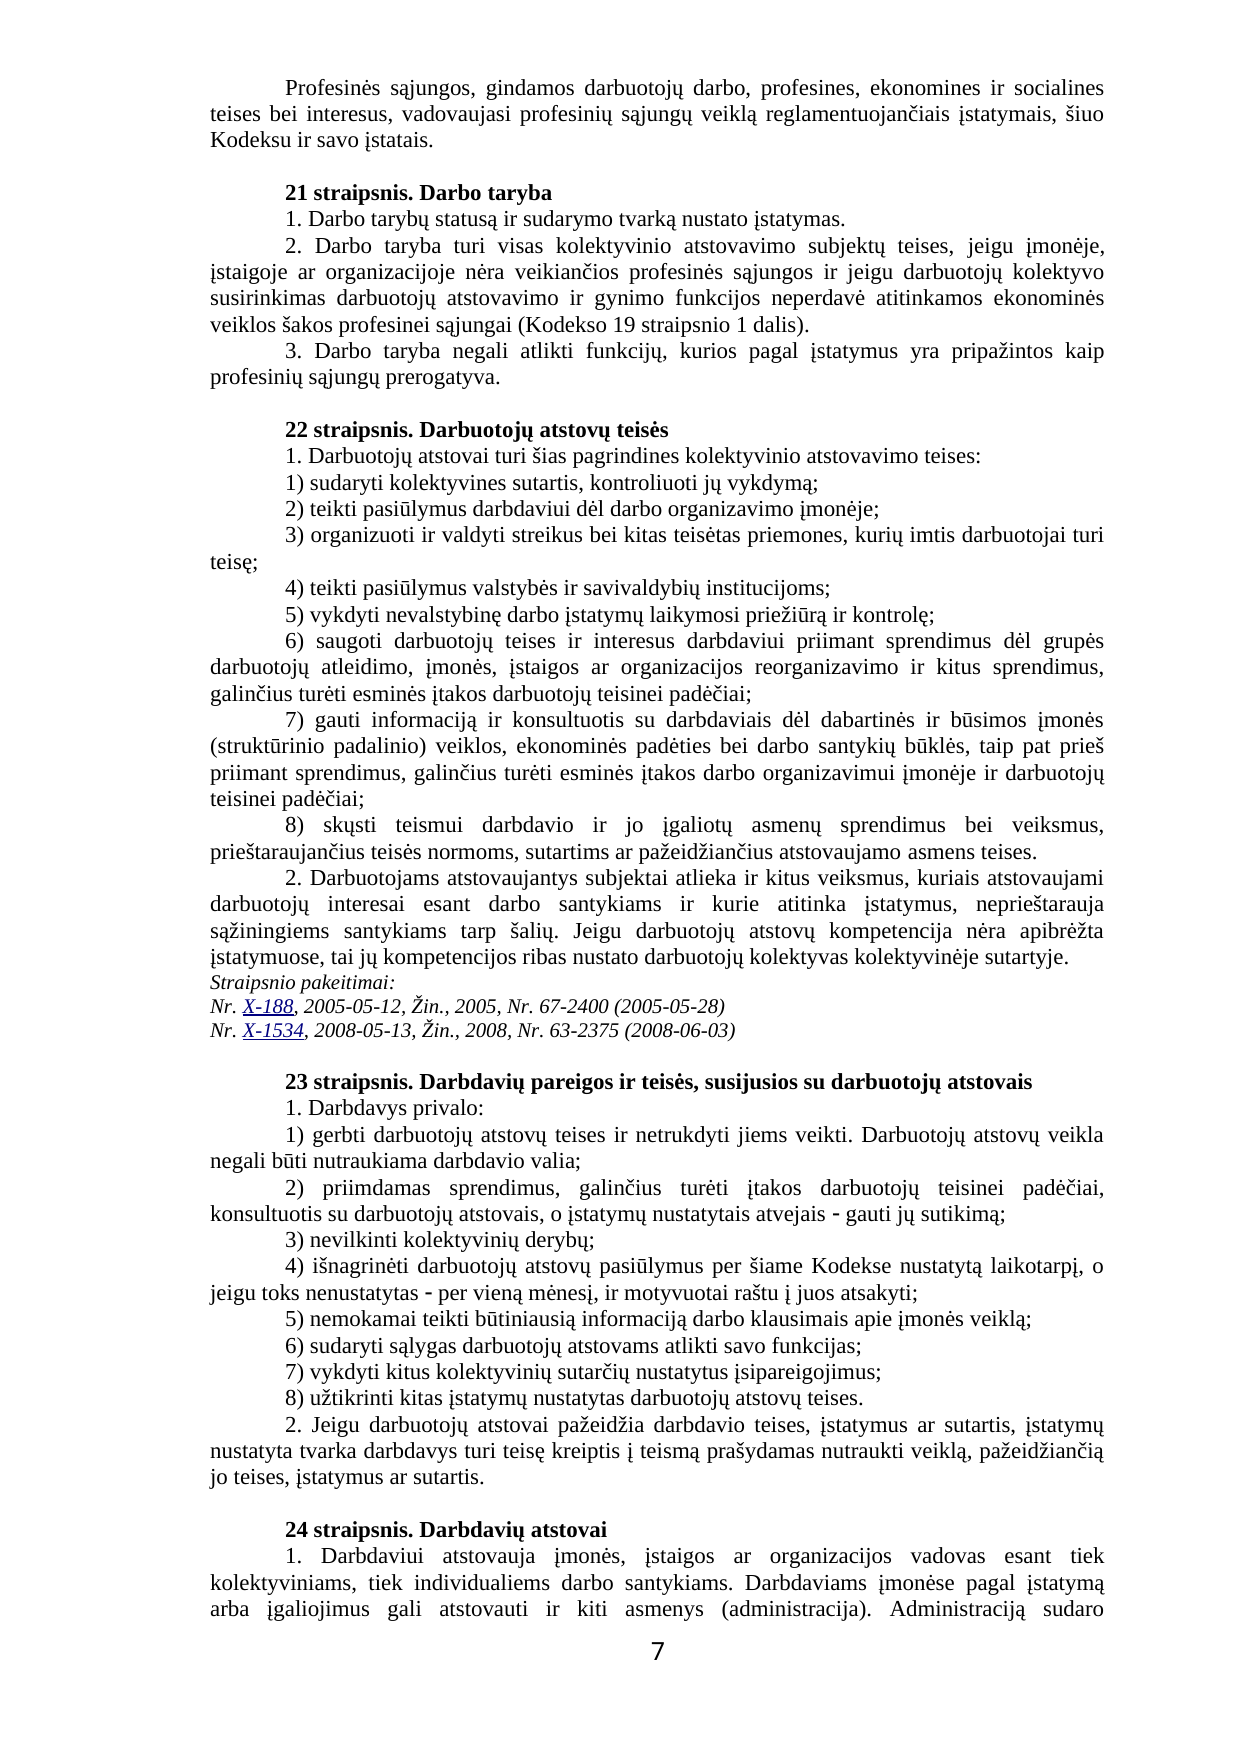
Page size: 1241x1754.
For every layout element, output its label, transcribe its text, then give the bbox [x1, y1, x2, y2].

text 4) teikti pasiūlymus valstybės ir savivaldybių institucijoms; [210, 574, 1106, 601]
text Profesinės sąjungos, gindamos darbuotojų darbo, profesines, ekonomines ir socialines teises bei interesus, vadovaujasi profesinių sąjungų veiklą reglamentuojančiais įstatymais, šiuo Kodeksu ir savo įstatais. [210, 73, 1106, 153]
text 21 straipsnis. Darbo taryba [210, 179, 1106, 205]
text 24 straipsnis. Darbdavių atstovai [210, 1516, 1106, 1542]
text 1) gerbti darbuotojų atstovų teises ir netrukdyti jiems veikti. Darbuotojų atstovų veikla negali būti nutraukiama darbdavio valia; [210, 1121, 1106, 1173]
text 8) skųsti teismui darbdavio ir jo įgaliotų asmenų sprendimus bei veiksmus, prieštaraujančius teisės normoms, sutartims ar pažeidžiančius atstovaujamo asmens teises. [210, 811, 1106, 864]
text 2. Jeigu darbuotojų atstovai pažeidžia darbdavio teises, įstatymus ar sutartis, įstatymų nustatyta tvarka darbdavys turi teisę kreiptis į teismą prašydamas nutraukti veiklą, pažeidžiančią jo teises, įstatymus ar sutartis. [210, 1411, 1106, 1490]
text 1) sudaryti kolektyvines sutartis, kontroliuoti jų vykdymą; [210, 469, 1106, 495]
text 1. Darbo tarybų statusą ir sudarymo tvarką nustato įstatymas. [210, 205, 1106, 232]
text 8) užtikrinti kitas įstatymų nustatytas darbuotojų atstovų teises. [210, 1384, 1106, 1411]
text 22 straipsnis. Darbuotojų atstovų teisės [210, 416, 1106, 442]
text Nr. X-1534, 2008-05-13, Žin., 2008, Nr. 63-2375 (2008-06-03) [210, 1018, 1106, 1042]
text 1. Darbdaviui atstovauja įmonės, įstaigos ar organizacijos vadovas esant tiek kolektyviniams, tiek individualiems darbo santykiams. Darbdaviams įmonėse pagal įstatymą arba įgaliojimus gali atstovauti ir kiti asmenys (administracija). Administraciją sudaro [210, 1542, 1106, 1622]
text 2. Darbuotojams atstovaujantys subjektai atlieka ir kitus veiksmus, kuriais atstovaujami darbuotojų interesai esant darbo santykiams ir kurie atitinka įstatymus, neprieštarauja sąžiningiems santykiams tarp šalių. Jeigu darbuotojų atstovų kompetencija nėra apibrėžta įstatymuose, tai jų kompetencijos ribas nustato darbuotojų kolektyvas kolektyvinėje sutartyje. [210, 864, 1106, 969]
text 6) sudaryti sąlygas darbuotojų atstovams atlikti savo funkcijas; [210, 1332, 1106, 1358]
text Straipsnio pakeitimai: [210, 969, 1106, 994]
text 7) vykdyti kitus kolektyvinių sutarčių nustatytus įsipareigojimus; [210, 1358, 1106, 1384]
text 6) saugoti darbuotojų teises ir interesus darbdaviui priimant sprendimus dėl grupės darbuotojų atleidimo, įmonės, įstaigos ar organizacijos reorganizavimo ir kitus sprendimus, galinčius turėti esminės įtakos darbuotojų teisinei padėčiai; [210, 627, 1106, 706]
text 2) priimdamas sprendimus, galinčius turėti įtakos darbuotojų teisinei padėčiai, konsultuotis su darbuotojų atstovais, o įstatymų nustatytais atvejais  gauti jų sutikimą; [210, 1173, 1106, 1226]
text Nr. X-188, 2005-05-12, Žin., 2005, Nr. 67-2400 (2005-05-28) [210, 994, 1106, 1018]
text 23 straipsnis. Darbdavių pareigos ir teisės, susijusios su darbuotojų atstovais [285, 1068, 1106, 1094]
text 3) organizuoti ir valdyti streikus bei kitas teisėtas priemones, kurių imtis darbuotojai turi teisę; [210, 522, 1106, 574]
text 7) gauti informaciją ir konsultuotis su darbdaviais dėl dabartinės ir būsimos įmonės (struktūrinio padalinio) veiklos, ekonominės padėties bei darbo santykių būklės, taip pat prieš priimant sprendimus, galinčius turėti esminės įtakos darbo organizavimui įmonėje ir darbuotojų teisinei padėčiai; [210, 706, 1106, 811]
text 3. Darbo taryba negali atlikti funkcijų, kurios pagal įstatymus yra pripažintos kaip profesinių sąjungų prerogatyva. [210, 337, 1106, 390]
text 1. Darbuotojų atstovai turi šias pagrindines kolektyvinio atstovavimo teises: [210, 442, 1106, 469]
text 5) vykdyti nevalstybinę darbo įstatymų laikymosi priežiūrą ir kontrolę; [210, 601, 1106, 627]
text 2) teikti pasiūlymus darbdaviui dėl darbo organizavimo įmonėje; [210, 495, 1106, 522]
text 3) nevilkinti kolektyvinių derybų; [210, 1226, 1106, 1253]
text 4) išnagrinėti darbuotojų atstovų pasiūlymus per šiame Kodekse nustatytą laikotarpį, o jeigu toks nenustatytas  per vieną mėnesį, ir motyvuotai raštu į juos atsakyti; [210, 1253, 1106, 1305]
text 2. Darbo taryba turi visas kolektyvinio atstovavimo subjektų teises, jeigu įmonėje, įstaigoje ar organizacijoje nėra veikiančios profesinės sąjungos ir jeigu darbuotojų kolektyvo susirinkimas darbuotojų atstovavimo ir gynimo funkcijos neperdavė atitinkamos ekonominės veiklos šakos profesinei sąjungai (Kodekso 19 straipsnio 1 dalis). [210, 232, 1106, 337]
text 5) nemokamai teikti būtiniausią informaciją darbo klausimais apie įmonės veiklą; [210, 1305, 1106, 1332]
text 1. Darbdavys privalo: [210, 1094, 1106, 1121]
